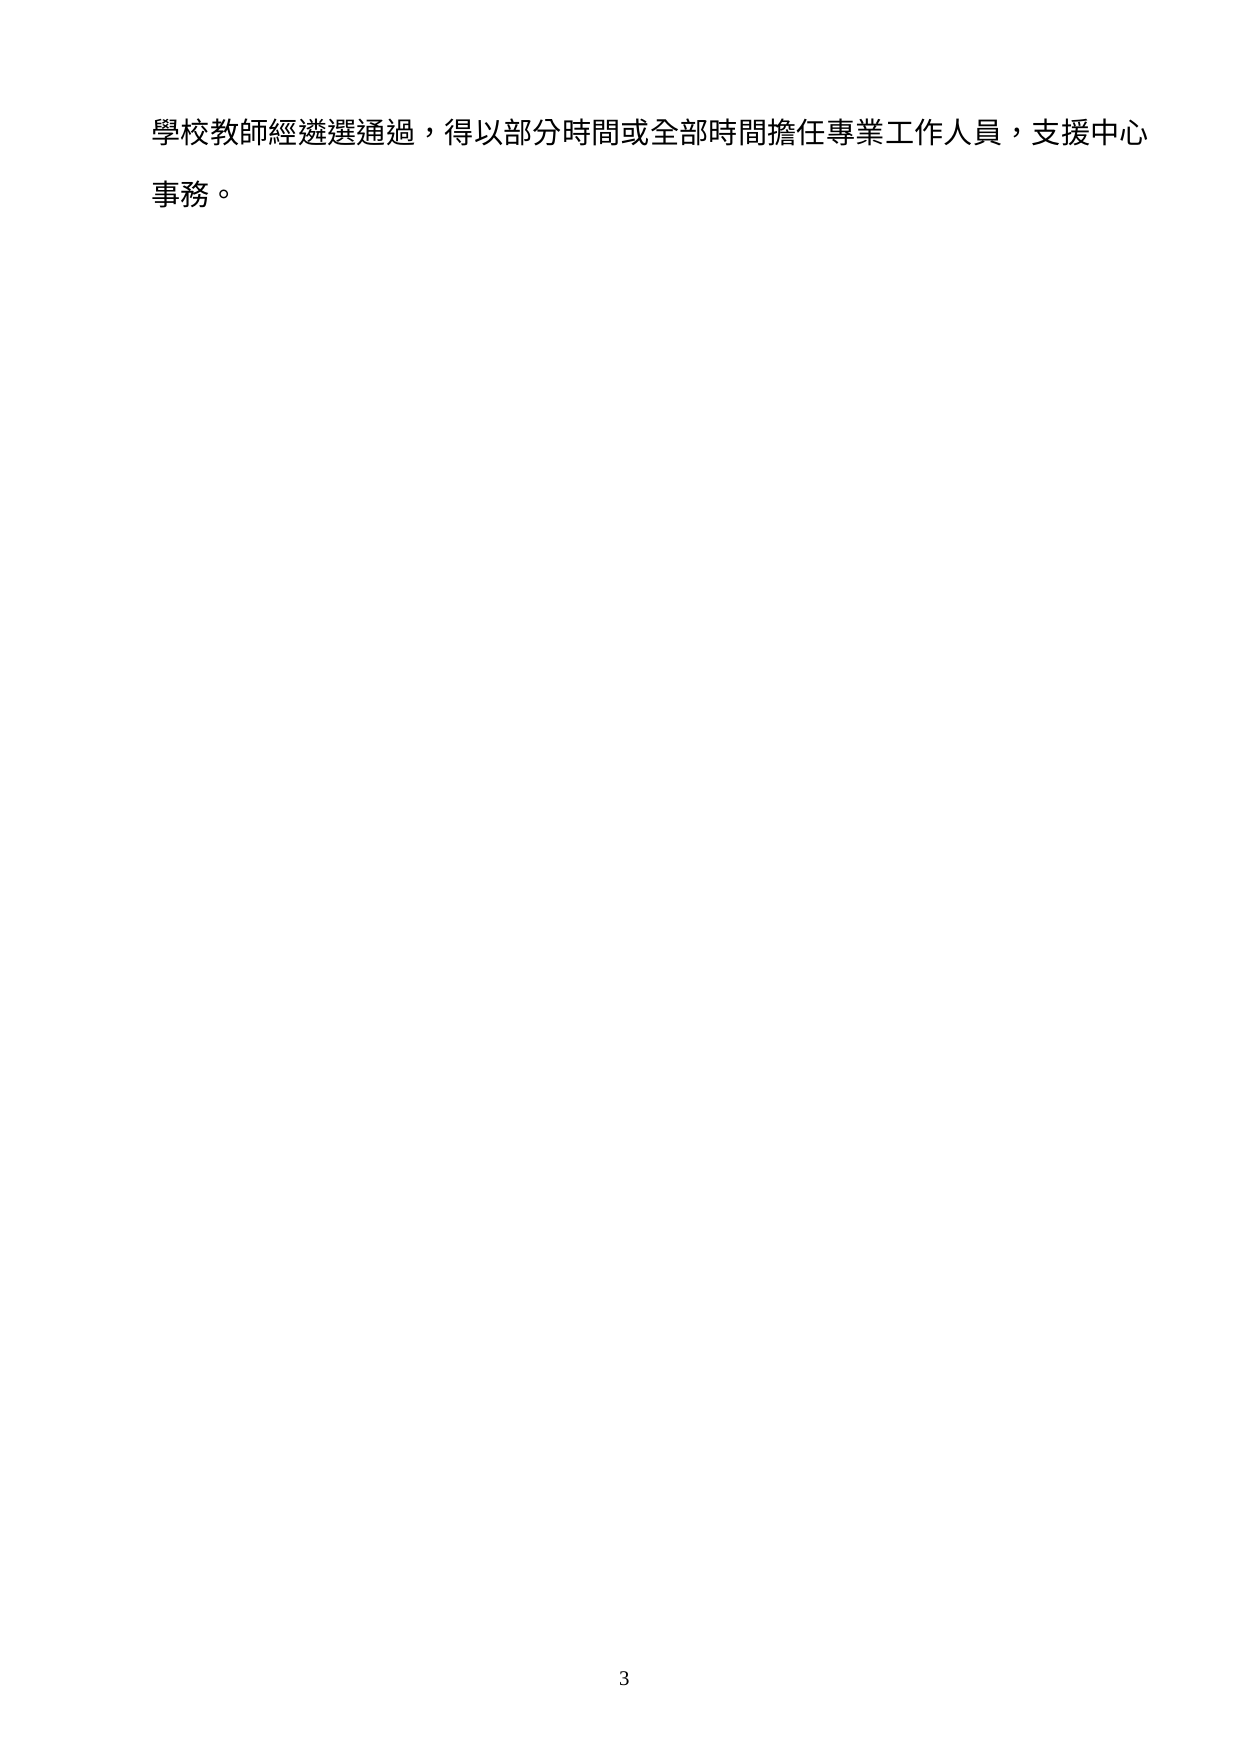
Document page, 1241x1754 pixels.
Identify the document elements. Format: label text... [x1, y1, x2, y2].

text 學校教師經遴選通過，得以部分時間或全部時間擔任專業工作人員，支援中心事務。 [151, 89, 1152, 214]
